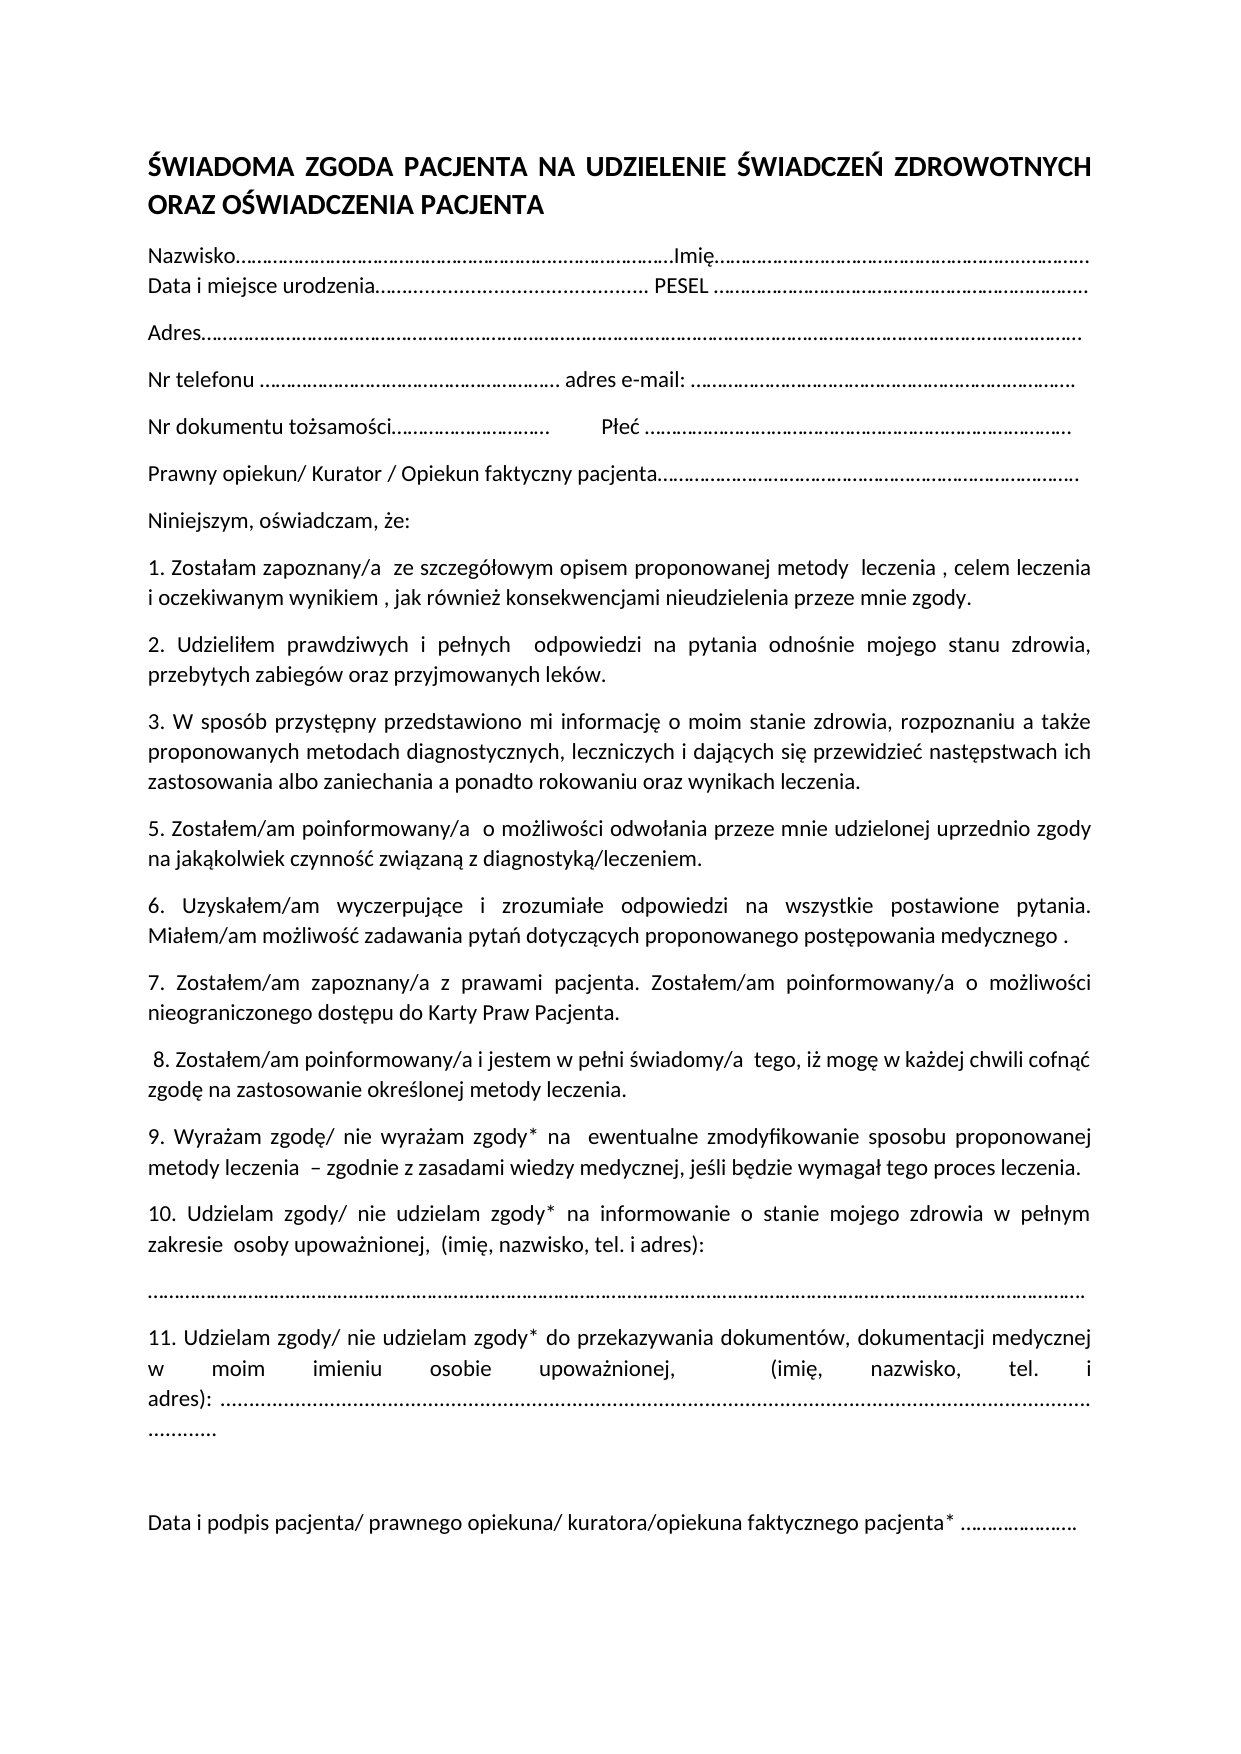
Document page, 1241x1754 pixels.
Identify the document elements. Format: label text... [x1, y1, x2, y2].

text ……………………………………………………………………………………………………………………………………………………………. [148, 1277, 1093, 1304]
text 10. Udzielam zgody/ nie udzielam zgody* na informowanie o stanie mojego zdrowia w pełnym zakresie osoby upoważnionej, (imię, nazwisko, tel. i adres): [148, 1199, 1093, 1258]
text ŚWIADOMA ZGODA PACJENTA NA UDZIELENIE ŚWIADCZEŃ ZDROWOTNYCH ORAZ OŚWIADCZENIA PACJENTA [148, 148, 1093, 222]
text 7. Zostałem/am zapoznany/a z prawami pacjenta. Zostałem/am poinformowany/a o możliwości nieograniczonego dostępu do Karty Praw Pacjenta. [148, 968, 1093, 1026]
text Nazwisko……………………………………………………..…………………Imię…………………………………………………..………… Data i miejsce urodzenia…….......................................... PESEL …………………………………………………………….. [148, 241, 1093, 299]
text Nr telefonu ………………………………………………… adres e-mail: ………………………………………………………………. [148, 365, 1093, 393]
text 2. Udzieliłem prawdziwych i pełnych odpowiedzi na pytania odnośnie mojego stanu zdrowia, przebytych zabiegów oraz przyjmowanych leków. [148, 630, 1093, 688]
text 5. Zostałem/am poinformowany/a o możliwości odwołania przeze mnie udzielonej uprzednio zgody na jakąkolwiek czynność związaną z diagnostyką/leczeniem. [148, 814, 1093, 872]
text 6. Uzyskałem/am wyczerpujące i zrozumiałe odpowiedzi na wszystkie postawione pytania. Miałem/am możliwość zadawania pytań dotyczących proponowanego postępowania medycznego . [148, 891, 1093, 949]
text Prawny opiekun/ Kurator / Opiekun faktyczny pacjenta…………………………………………………………………….. [148, 459, 1093, 487]
text Niniejszym, oświadczam, że: [148, 506, 1093, 534]
text Data i podpis pacjenta/ prawnego opiekuna/ kuratora/opiekuna faktycznego pacjenta* …………………. [148, 1508, 1093, 1536]
text 11. Udzielam zgody/ nie udzielam zgody* do przekazywania dokumentów, dokumentacji medycznej w moim imieniu osobie upoważnionej, (imię, nazwisko, tel. i adres): ................................................................................................................................................................... [148, 1323, 1093, 1442]
text 9. Wyrażam zgodę/ nie wyrażam zgody* na ewentualne zmodyfikowanie sposobu proponowanej metody leczenia – zgodnie z zasadami wiedzy medycznej, jeśli będzie wymagał tego proces leczenia. [148, 1122, 1093, 1181]
text 3. W sposób przystępny przedstawiono mi informację o moim stanie zdrowia, rozpoznaniu a także proponowanych metodach diagnostycznych, leczniczych i dających się przewidzieć następstwach ich zastosowania albo zaniechania a ponadto rokowaniu oraz wynikach leczenia. [148, 707, 1093, 795]
text Adres……………………………………………………….…………………………………………………………………………….…………… [148, 318, 1093, 346]
text 1. Zostałam zapoznany/a ze szczegółowym opisem proponowanej metody leczenia , celem leczenia i oczekiwanym wynikiem , jak również konsekwencjami nieudzielenia przeze mnie zgody. [148, 553, 1093, 611]
text 8. Zostałem/am poinformowany/a i jestem w pełni świadomy/a tego, iż mogę w każdej chwili cofnąć zgodę na zastosowanie określonej metody leczenia. [148, 1045, 1093, 1103]
text Nr dokumentu tożsamości………………………… Płeć ……………………………………………………………………… [148, 412, 1093, 440]
